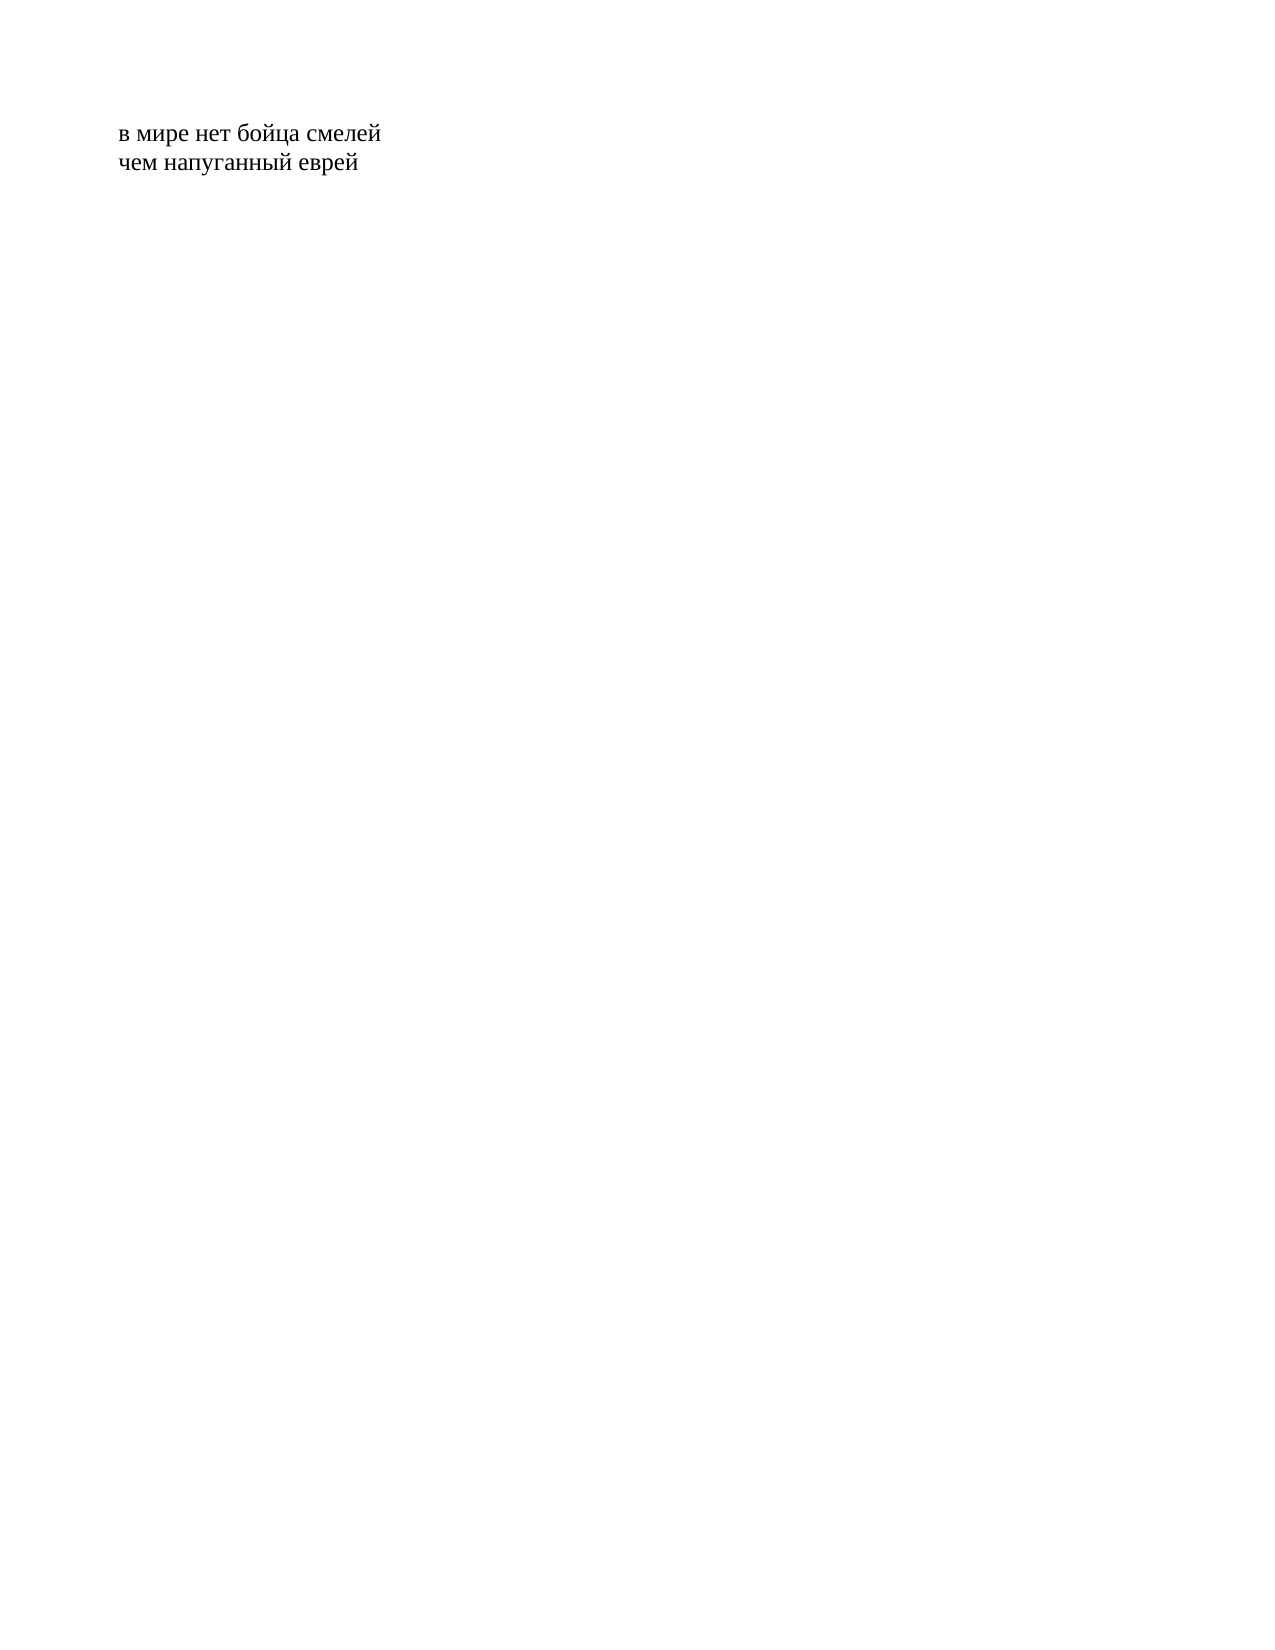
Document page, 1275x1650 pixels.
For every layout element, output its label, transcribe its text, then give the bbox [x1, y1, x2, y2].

text чем напуганный еврей [118, 147, 1157, 176]
text в мире нет бойца смелей [118, 118, 1157, 147]
